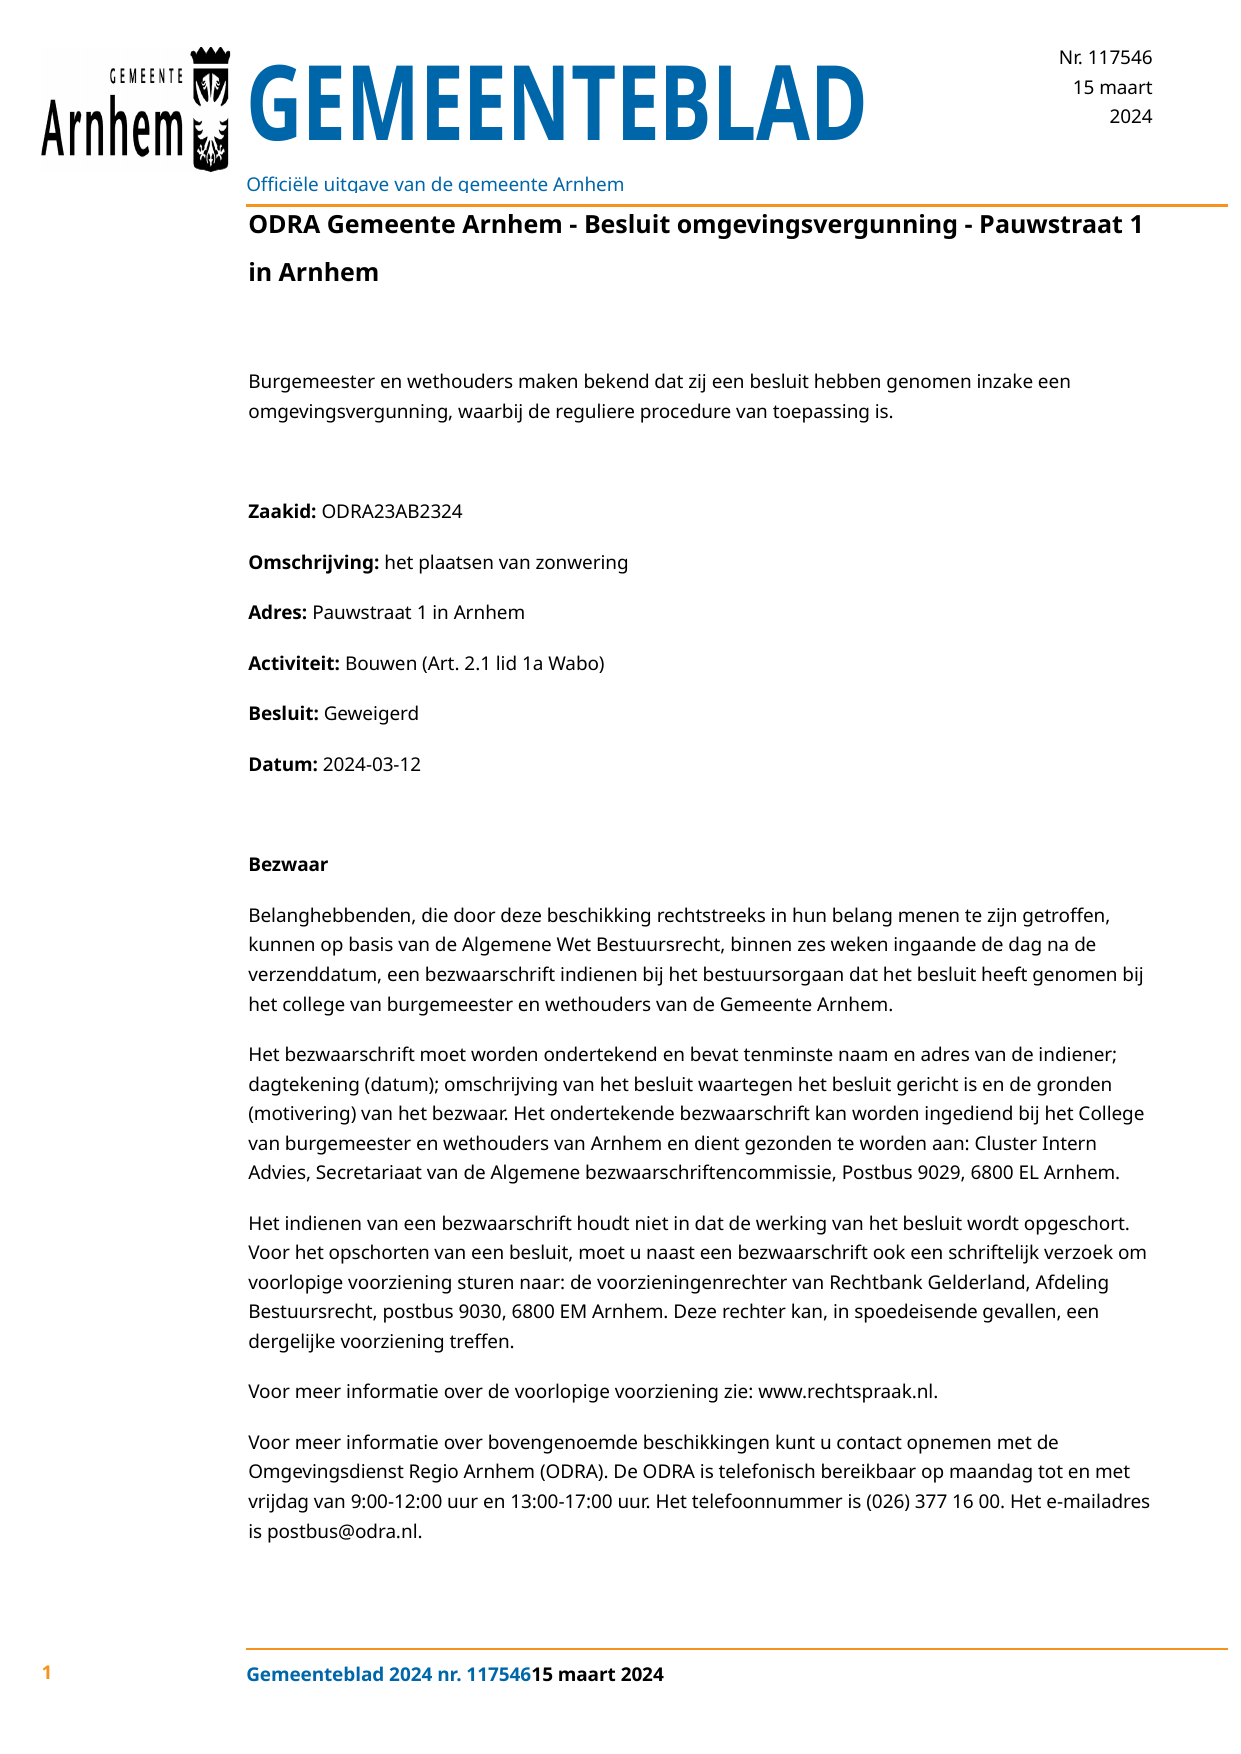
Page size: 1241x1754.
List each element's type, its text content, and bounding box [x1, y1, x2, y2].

text Het indienen van een bezwaarschrift houdt niet in dat de werking van het besluit wordt opgeschort. Voor het opschorten van een besluit, moet u naast een bezwaarschrift ook een schriftelijk verzoek om voorlopige voorziening sturen naar: de voorzieningenrechter van Rechtbank Gelderland, Afdeling Bestuursrecht, postbus 9030, 6800 EM Arnhem. Deze rechter kan, in spoedeisende gevallen, een dergelijke voorziening treffen. [248, 1210, 1152, 1354]
text Activiteit: Bouwen (Art. 2.1 lid 1a Wabo) [248, 650, 1152, 676]
text Voor meer informatie over de voorlopige voorziening zie: www.rechtspraak.nl. [248, 1379, 1152, 1404]
text Voor meer informatie over bovengenoemde beschikkingen kunt u contact opnemen met de Omgevingsdienst Regio Arnhem (ODRA). De ODRA is telefonisch bereikbaar op maandag tot en met vrijdag van 9:00-12:00 uur en 13:00-17:00 uur. Het telefoonnummer is (026) 377 16 00. Het e-mailadres is postbus@odra.nl. [248, 1429, 1152, 1544]
text Besluit: Geweigerd [248, 700, 1152, 726]
text ODRA Gemeente Arnhem - Besluit omgevingsvergunning - Pauwstraat 1 in Arnhem [248, 207, 1152, 288]
text Burgemeester en wethouders maken bekend dat zij een besluit hebben genomen inzake een omgevingsvergunning, waarbij de reguliere procedure van toepassing is. [248, 368, 1152, 424]
picture [41, 47, 231, 172]
text Belanghebbenden, die door deze beschikking rechtstreeks in hun belang menen te zijn getroffen, kunnen op basis van de Algemene Wet Bestuursrecht, binnen zes weken ingaande de dag na de verzenddatum, een bezwaarschrift indienen bij het bestuursorgaan dat het besluit heeft genomen bij het college van burgemeester en wethouders van de Gemeente Arnhem. [248, 902, 1152, 1017]
text Omschrijving: het plaatsen van zonwering [248, 549, 1152, 575]
text Datum: 2024-03-12 [248, 751, 1152, 777]
text Bezwaar [248, 852, 1152, 877]
text Zaakid: ODRA23AB2324 [248, 499, 1152, 524]
text Adres: Pauwstraat 1 in Arnhem [248, 599, 1152, 625]
text Het bezwaarschrift moet worden ondertekend en bevat tenminste naam en adres van de indiener; dagtekening (datum); omschrijving van het besluit waartegen het besluit gericht is en de gronden (motivering) van het bezwaar. Het ondertekende bezwaarschrift kan worden ingediend bij het College van burgemeester en wethouders van Arnhem en dient gezonden te worden aan: Cluster Intern Advies, Secretariaat van de Algemene bezwaarschriftencommissie, Postbus 9029, 6800 EL Arnhem. [248, 1041, 1152, 1185]
